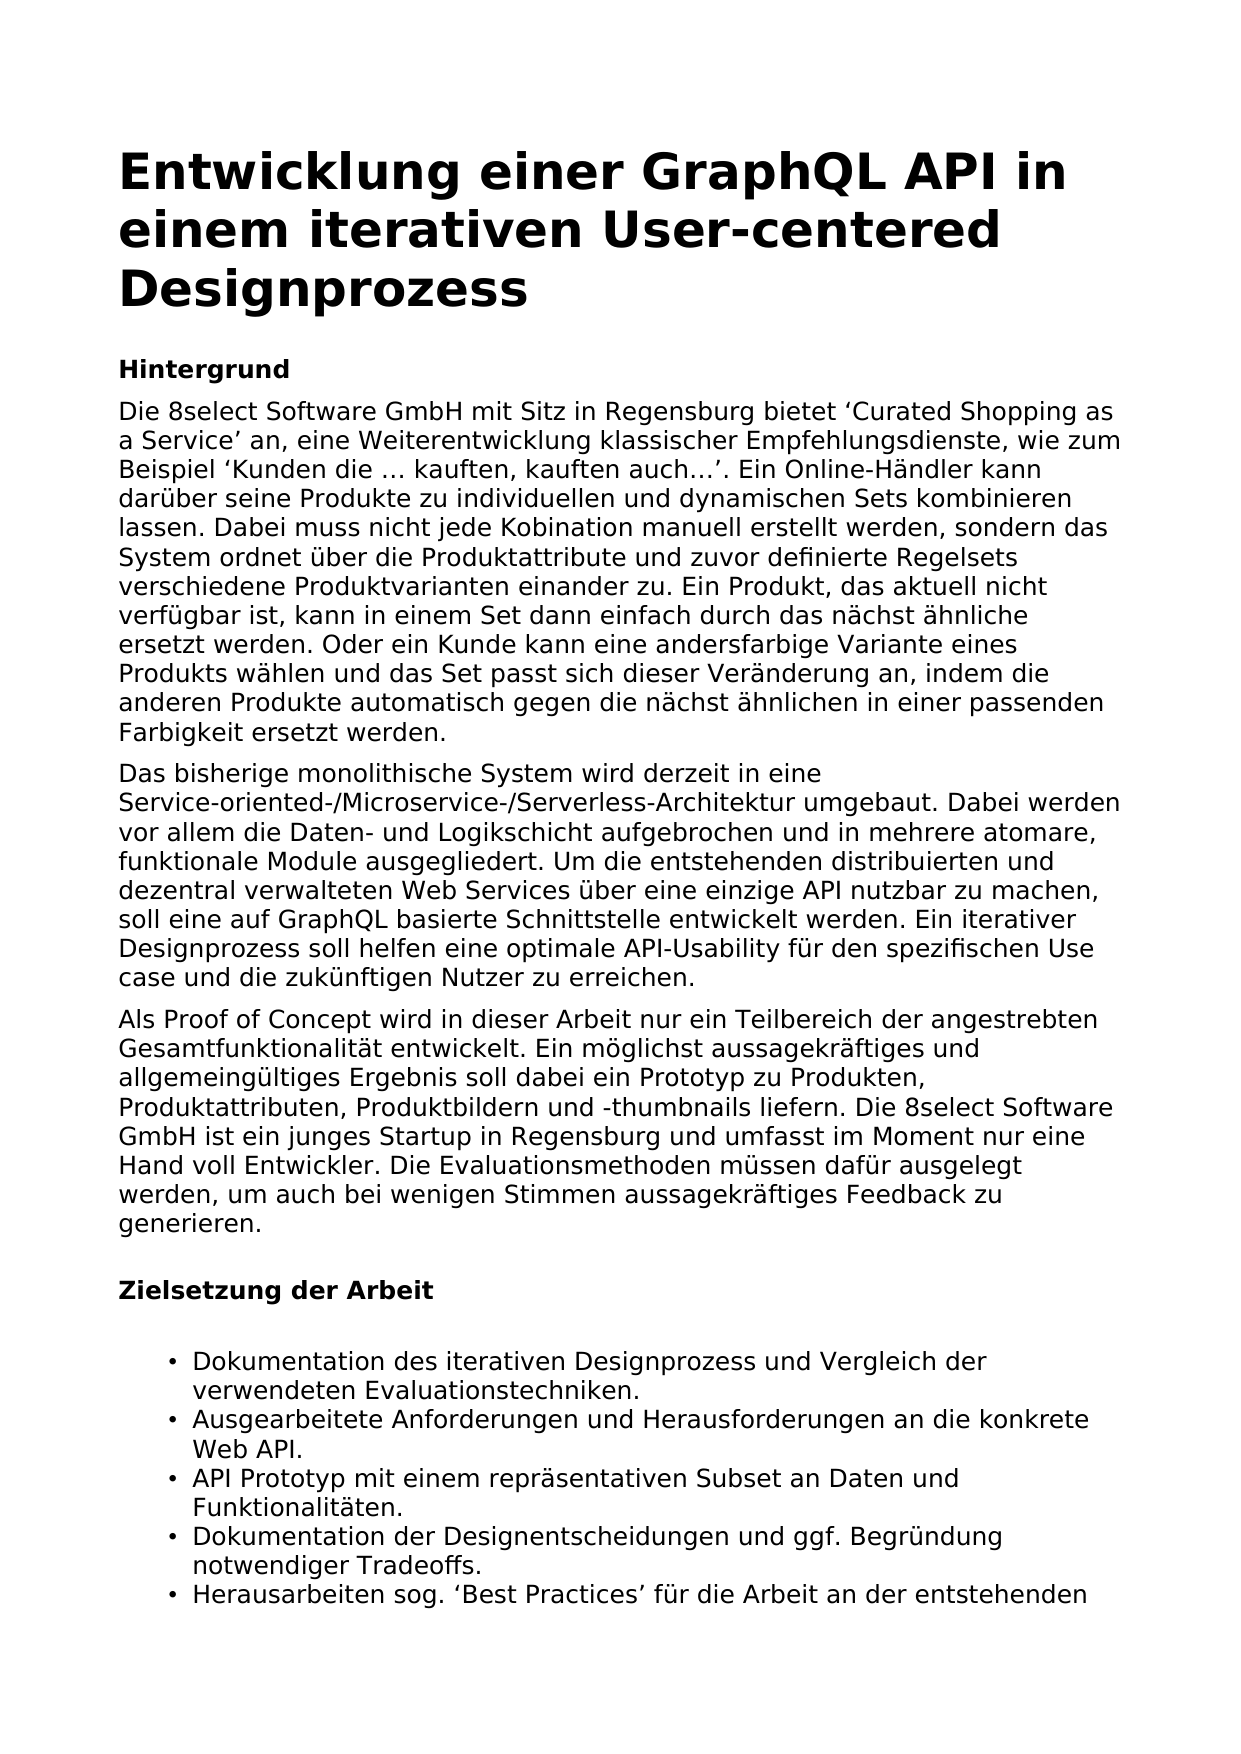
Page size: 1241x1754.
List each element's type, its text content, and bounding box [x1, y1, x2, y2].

text Die 8select Software GmbH mit Sitz in Regensburg bietet ‘Curated Shopping as a Service’ an, eine Weiterentwicklung klassischer Empfehlungsdienste, wie zum Beispiel ‘Kunden die … kauften, kauften auch…’. Ein Online-Händler kann darüber seine Produkte zu individuellen und dynamischen Sets kombinieren lassen. Dabei muss nicht jede Kobination manuell erstellt werden, sondern das System ordnet über die Produktattribute und zuvor definierte Regelsets verschiedene Produktvarianten einander zu. Ein Produkt, das aktuell nicht verfügbar ist, kann in einem Set dann einfach durch das nächst ähnliche ersetzt werden. Oder ein Kunde kann eine andersfarbige Variante eines Produkts wählen und das Set passt sich dieser Veränderung an, indem die anderen Produkte automatisch gegen die nächst ähnlichen in einer passenden Farbigkeit ersetzt werden. [118, 397, 1122, 747]
list API Prototyp mit einem repräsentativen Subset an Daten und Funktionalitäten. [177, 1464, 1122, 1522]
list Ausgearbeitete Anforderungen und Herausforderungen an die konkrete Web API. [177, 1406, 1122, 1464]
text Das bisherige monolithische System wird derzeit in eine Service-oriented-/Microservice-/Serverless-Architektur umgebaut. Dabei werden vor allem die Daten- und Logikschicht aufgebrochen und in mehrere atomare, funktionale Module ausgegliedert. Um die entstehenden distribuierten und dezentral verwalteten Web Services über eine einzige API nutzbar zu machen, soll eine auf GraphQL basierte Schnittstelle entwickelt werden. Ein iterativer Designprozess soll helfen eine optimale API-Usability für den spezifischen Use case und die zukünftigen Nutzer zu erreichen. [118, 759, 1122, 993]
text Als Proof of Concept wird in dieser Arbeit nur ein Teilbereich der angestrebten Gesamtfunktionalität entwickelt. Ein möglichst aussagekräftiges und allgemeingültiges Ergebnis soll dabei ein Prototyp zu Produkten, Produktattributen, Produktbildern und -thumbnails liefern. Die 8select Software GmbH ist ein junges Startup in Regensburg und umfasst im Moment nur eine Hand voll Entwickler. Die Evaluationsmethoden müssen dafür ausgelegt werden, um auch bei wenigen Stimmen aussagekräftiges Feedback zu generieren. [118, 1005, 1122, 1239]
list Herausarbeiten sog. ‘Best Practices’ für die Arbeit an der entstehenden [177, 1581, 1122, 1610]
list Dokumentation des iterativen Designprozess und Vergleich der verwendeten Evaluationstechniken. [177, 1347, 1122, 1406]
subtitle Hintergrund [118, 355, 1122, 384]
list Dokumentation der Designentscheidungen und ggf. Begründung notwendiger Tradeoffs. [177, 1522, 1122, 1581]
subtitle Zielsetzung der Arbeit [118, 1276, 1122, 1305]
subtitle Entwicklung einer GraphQL API in einem iterativen User-centered Designprozess [118, 143, 1122, 318]
